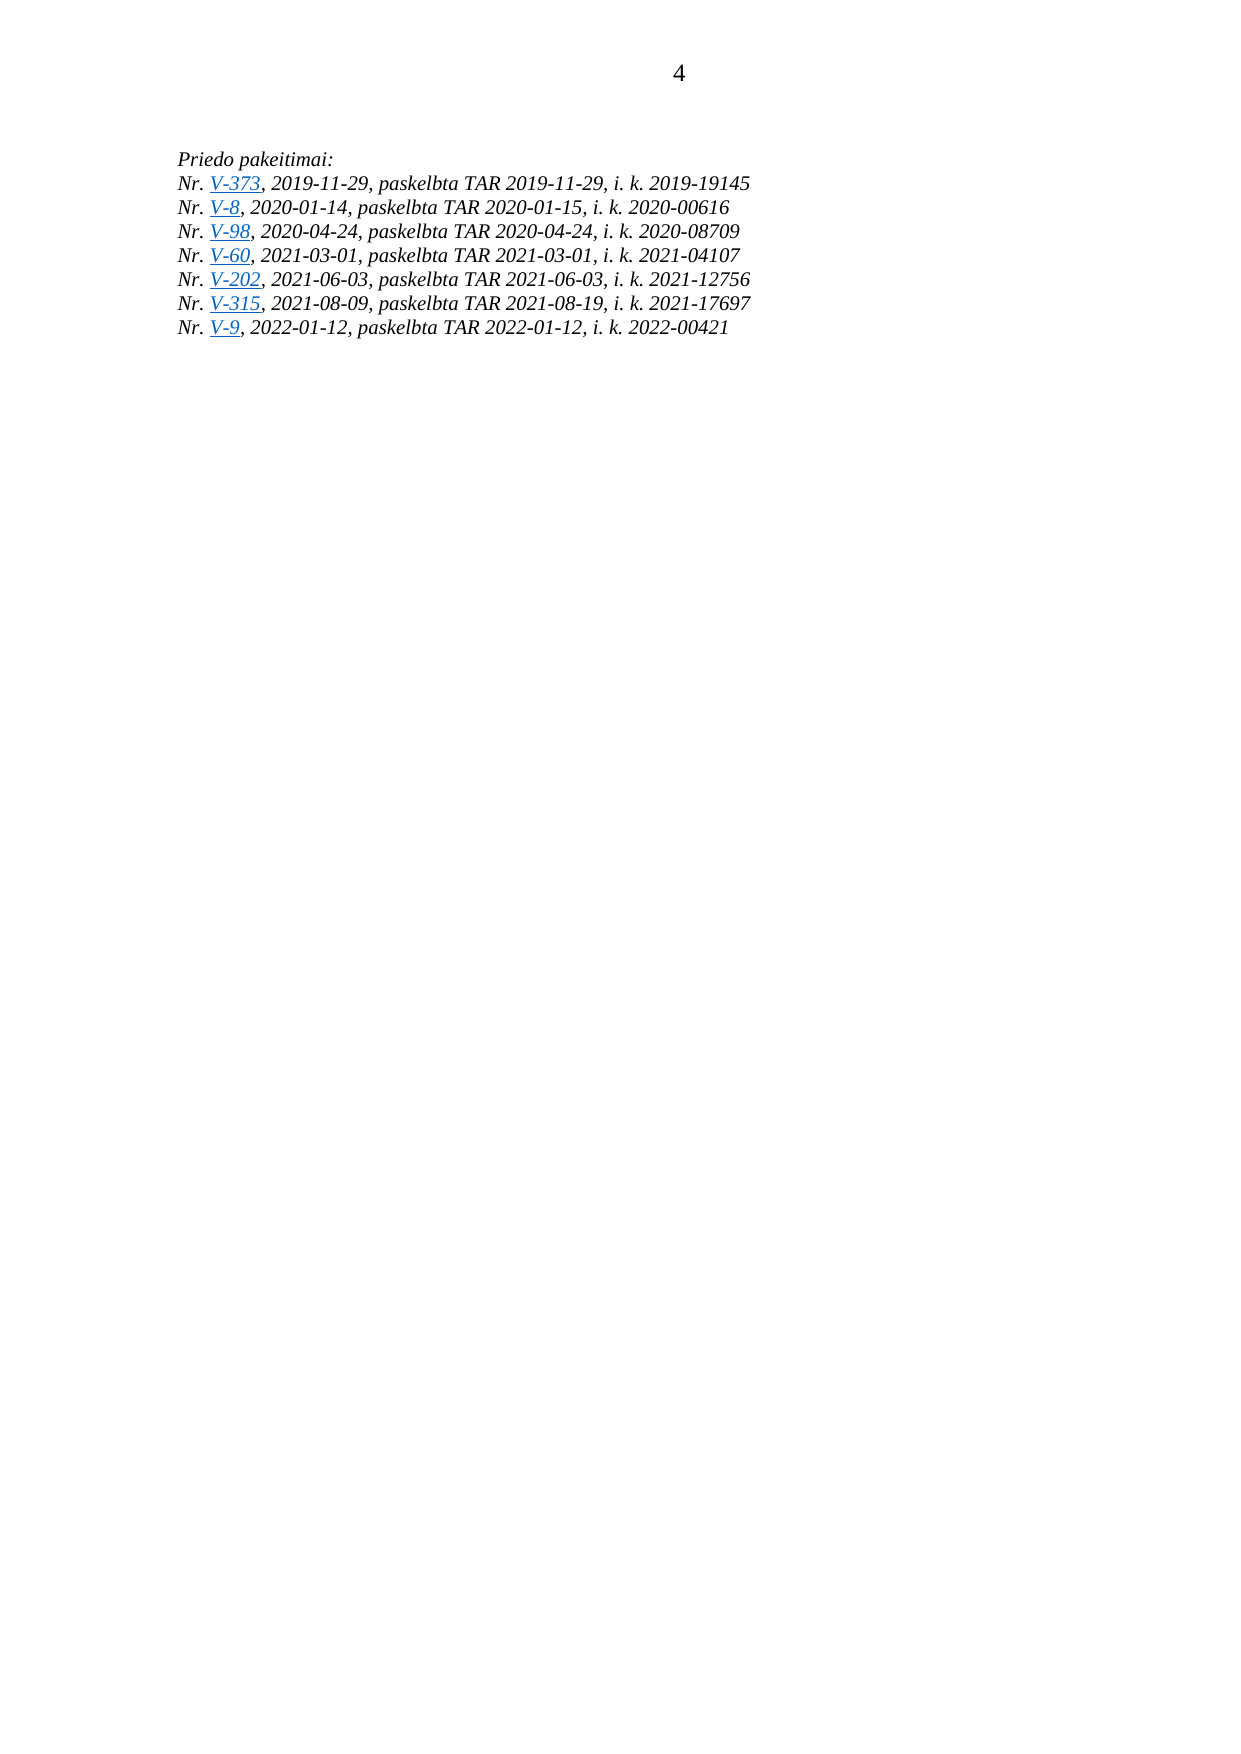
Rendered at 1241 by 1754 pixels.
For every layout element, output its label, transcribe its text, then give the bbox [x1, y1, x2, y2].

text Nr. V-373, 2019-11-29, paskelbta TAR 2019-11-29, i. k. 2019-19145 [177, 171, 1181, 195]
text Nr. V-315, 2021-08-09, paskelbta TAR 2021-08-19, i. k. 2021-17697 [177, 291, 1181, 315]
text Nr. V-9, 2022-01-12, paskelbta TAR 2022-01-12, i. k. 2022-00421 [177, 315, 1181, 339]
text Nr. V-8, 2020-01-14, paskelbta TAR 2020-01-15, i. k. 2020-00616 [177, 195, 1181, 219]
text Nr. V-98, 2020-04-24, paskelbta TAR 2020-04-24, i. k. 2020-08709 [177, 219, 1181, 243]
text Nr. V-60, 2021-03-01, paskelbta TAR 2021-03-01, i. k. 2021-04107 [177, 243, 1181, 267]
text Nr. V-202, 2021-06-03, paskelbta TAR 2021-06-03, i. k. 2021-12756 [177, 267, 1181, 291]
text Priedo pakeitimai: [177, 147, 1181, 171]
